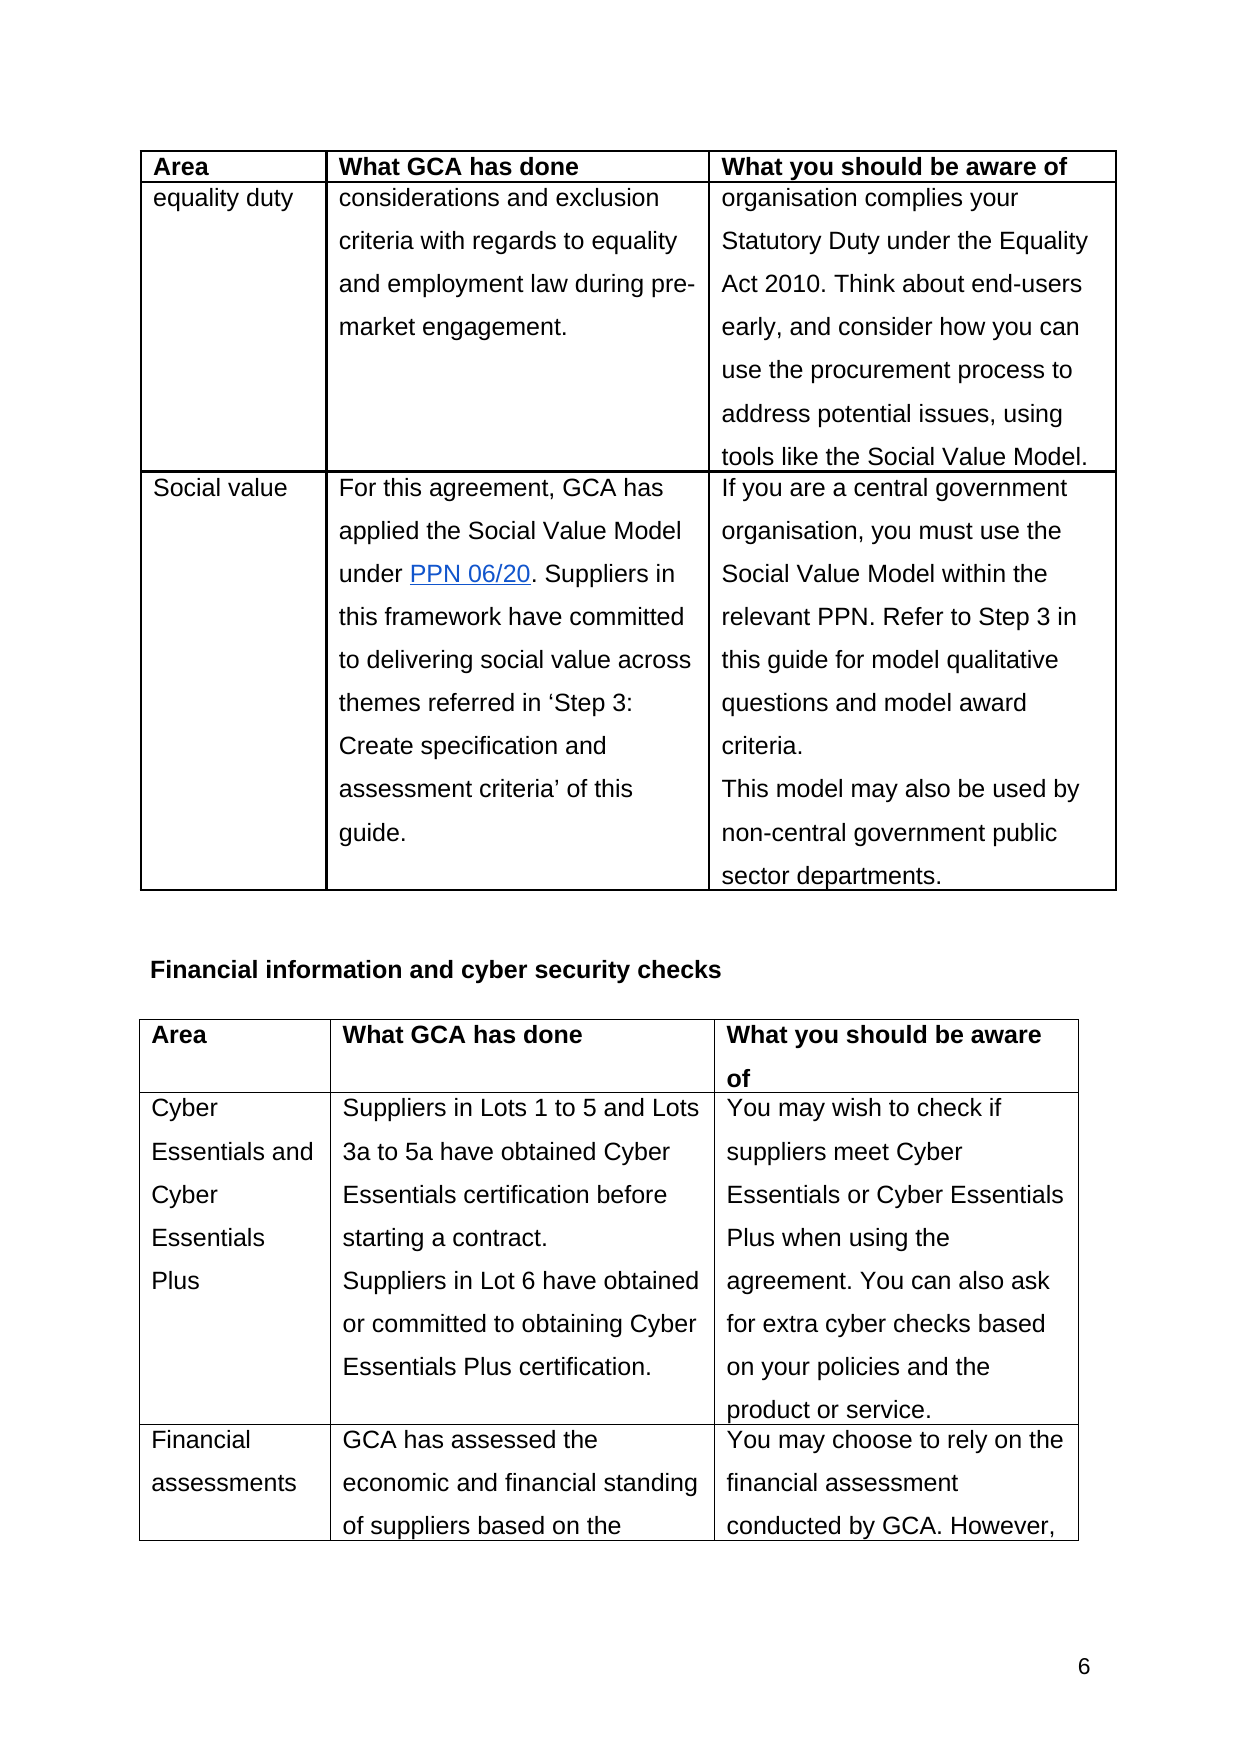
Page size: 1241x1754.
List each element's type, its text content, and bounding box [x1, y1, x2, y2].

table_header Area [142, 152, 325, 181]
table_cell Cyber Essentials and Cyber Essentials Plus [140, 1093, 330, 1424]
table_header What GCA has done [331, 1020, 714, 1092]
table_cell considerations and exclusion criteria with regards to equality and employment law during pre-market engagement. [328, 183, 708, 470]
table_header What GCA has done [328, 152, 708, 181]
table_cell If you are a central government organisation, you must use the Social Value Model within the relevant PPN. Refer to Step 3 in this guide for model qualitative questions and model award criteria. This model may also be used by non-central government public sector departments. [710, 473, 1115, 889]
table_cell GCA has assessed the economic and financial standing of suppliers based on the [331, 1425, 714, 1540]
table_cell organisation complies your Statutory Duty under the Equality Act 2010. Think about end-users early, and consider how you can use the procurement process to address potential issues, using tools like the Social Value Model. [710, 183, 1115, 470]
table_cell You may wish to check if suppliers meet Cyber Essentials or Cyber Essentials Plus when using the agreement. You can also ask for extra cyber checks based on your policies and the product or service. [715, 1093, 1078, 1424]
table_cell You may choose to rely on the financial assessment conducted by GCA. However, [715, 1425, 1078, 1540]
table_cell Financial assessments [140, 1425, 330, 1540]
table_header What you should be aware of [710, 152, 1115, 181]
table_cell equality duty [142, 183, 325, 470]
text Financial information and cyber security checks [150, 955, 1090, 984]
table_header What you should be aware of [715, 1020, 1078, 1092]
table_header Area [140, 1020, 330, 1092]
table_cell For this agreement, GCA has applied the Social Value Model under PPN 06/20. Suppliers in this framework have committed to delivering social value across themes referred in ‘Step 3: Create specification and assessment criteria’ of this guide. [328, 473, 708, 889]
table_cell Social value [142, 473, 325, 889]
table_cell Suppliers in Lots 1 to 5 and Lots 3a to 5a have obtained Cyber Essentials certification before starting a contract. Suppliers in Lot 6 have obtained or committed to obtaining Cyber Essentials Plus certification. [331, 1093, 714, 1424]
